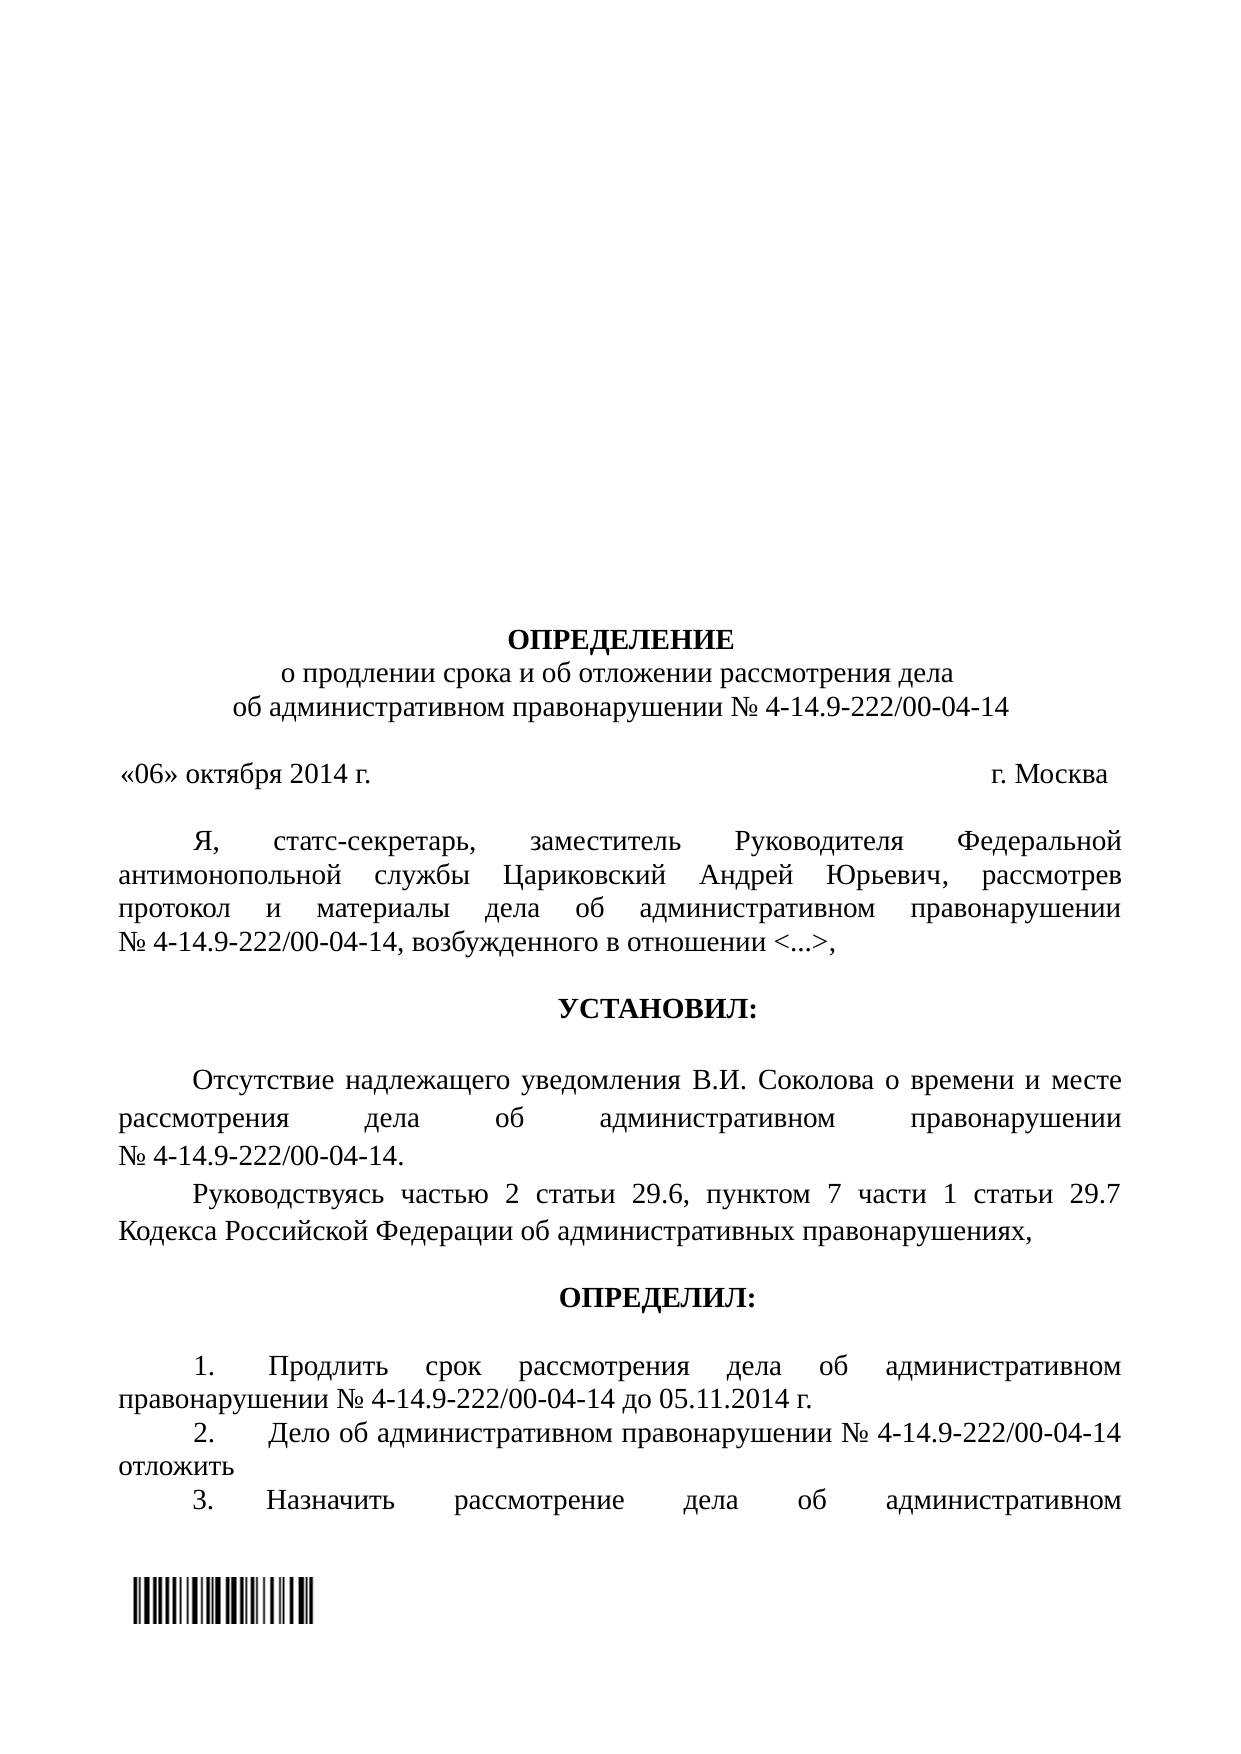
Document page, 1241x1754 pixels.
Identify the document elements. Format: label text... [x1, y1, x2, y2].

text УСТАНОВИЛ: [118, 991, 1122, 1024]
text об административном правонарушении № 4-14.9-222/00-04-14 [120, 689, 1122, 723]
text ОПРЕДЕЛЕНИЕ [120, 622, 1122, 656]
text 3. Назначить рассмотрение дела об административном [118, 1482, 1122, 1515]
text Руководствуясь частью 2 статьи 29.6, пунктом 7 части 1 статьи 29.7 Кодекса Российской Федерации об административных правонарушениях, [118, 1171, 1122, 1247]
text Отсутствие надлежащего уведомления В.И. Соколова о времени и месте рассмотрения дела об административном правонарушении № 4-14.9-222/00-04-14. [118, 1058, 1122, 1171]
list Продлить срок рассмотрения дела об административном правонарушении № 4-14.9-222/00-04-14 до 05.11.2014 г. [118, 1348, 1122, 1415]
list Дело об административном правонарушении № 4-14.9-222/00-04-14 отложить [118, 1415, 1122, 1482]
picture [118, 1577, 331, 1624]
text «06» октября 2014 г. г. Москва [120, 756, 1122, 790]
text о продлении срока и об отложении рассмотрения дела [120, 656, 1122, 689]
text ОПРЕДЕЛИЛ: [118, 1281, 1122, 1314]
text Я, статс-секретарь, заместитель Руководителя Федеральной антимонопольной службы Цариковский Андрей Юрьевич, рассмотрев протокол и материалы дела об административном правонарушении № 4-14.9-222/00-04-14, возбужденного в отношении <...>, [118, 823, 1122, 957]
